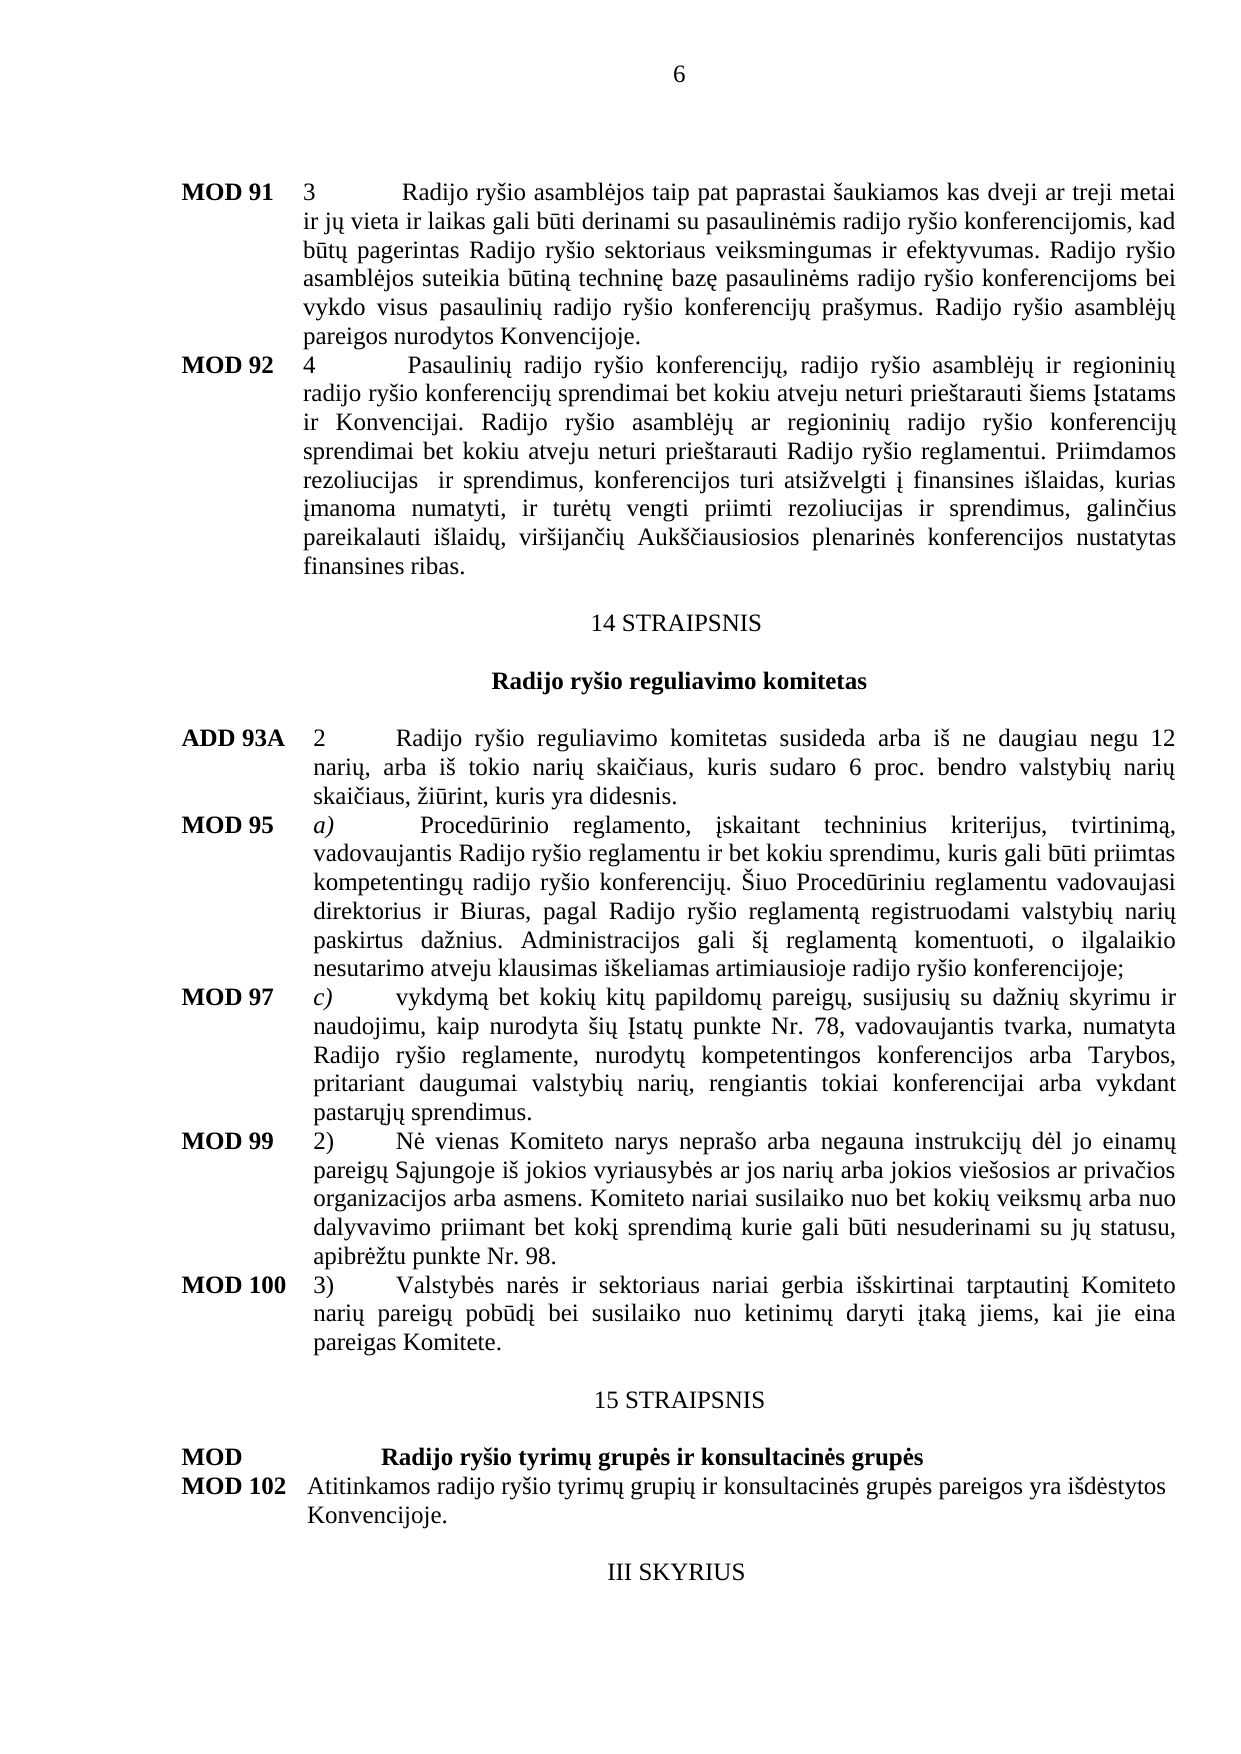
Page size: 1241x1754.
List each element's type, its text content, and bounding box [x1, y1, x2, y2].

table_cell MOD 97 [177, 982, 309, 1126]
table_header MOD [298, 1442, 303, 1471]
text 15 STRAIPSNIS [177, 1385, 1181, 1413]
table_header MOD [177, 1442, 181, 1471]
text 14 STRAIPSNIS [177, 608, 1181, 637]
table_cell MOD 91 [177, 177, 299, 350]
table_cell MOD 92 [177, 350, 299, 580]
table_cell MOD 102 [177, 1471, 303, 1528]
table_cell MOD 100 [177, 1270, 309, 1356]
text III SKYRIUS [177, 1557, 1181, 1586]
text Radijo ryšio reguliavimo komitetas [177, 666, 1181, 695]
table_cell MOD 95 [177, 810, 309, 982]
table_cell MOD 99 [177, 1126, 309, 1270]
table_header ADD 93A [177, 724, 309, 810]
